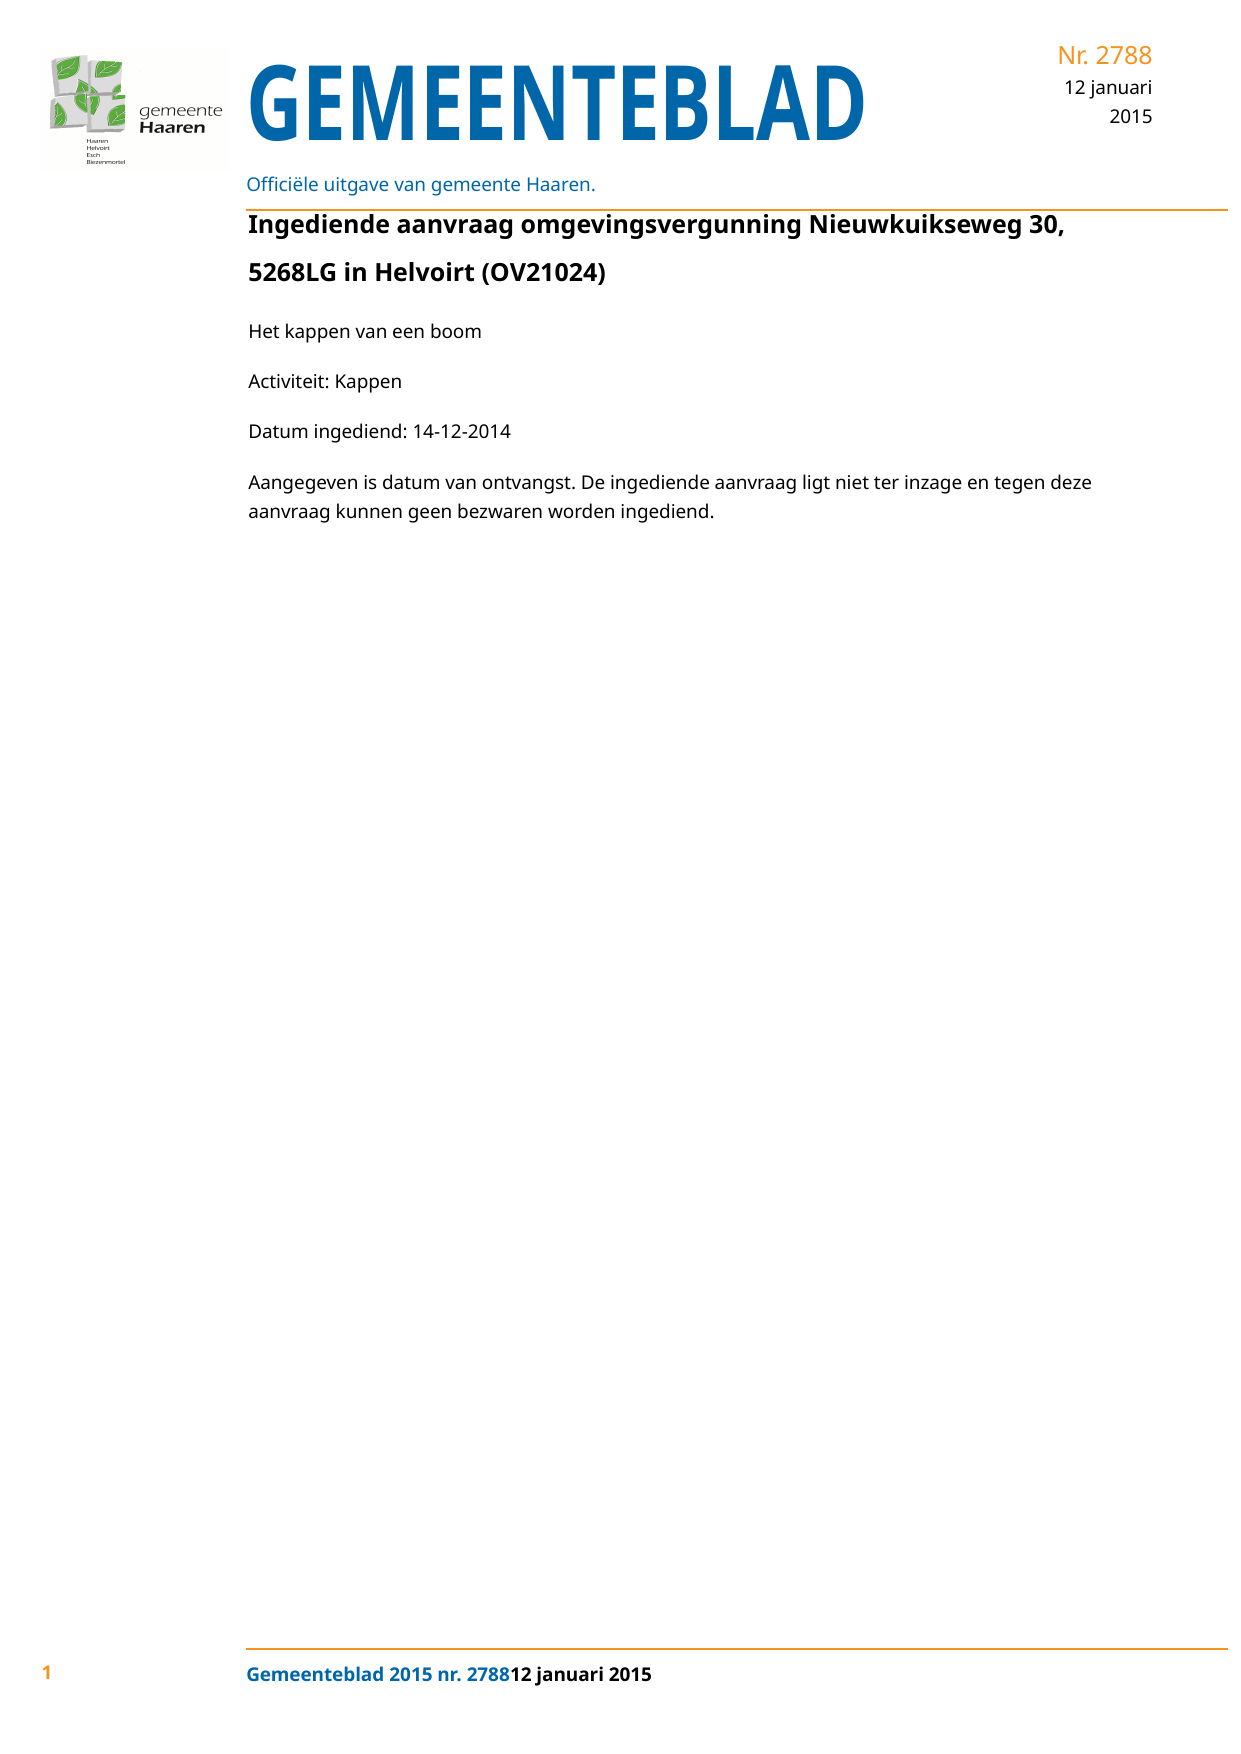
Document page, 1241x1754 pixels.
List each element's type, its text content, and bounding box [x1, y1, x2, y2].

text Aangegeven is datum van ontvangst. De ingediende aanvraag ligt niet ter inzage en tegen deze aanvraag kunnen geen bezwaren worden ingediend. [248, 469, 1152, 524]
text Het kappen van een boom [248, 318, 1152, 344]
text Activiteit: Kappen [248, 368, 1152, 394]
text Ingediende aanvraag omgevingsvergunning Nieuwkuikseweg 30, 5268LG in Helvoirt (OV21024) [248, 211, 1152, 288]
text Datum ingediend: 14-12-2014 [248, 419, 1152, 444]
picture [41, 47, 231, 172]
